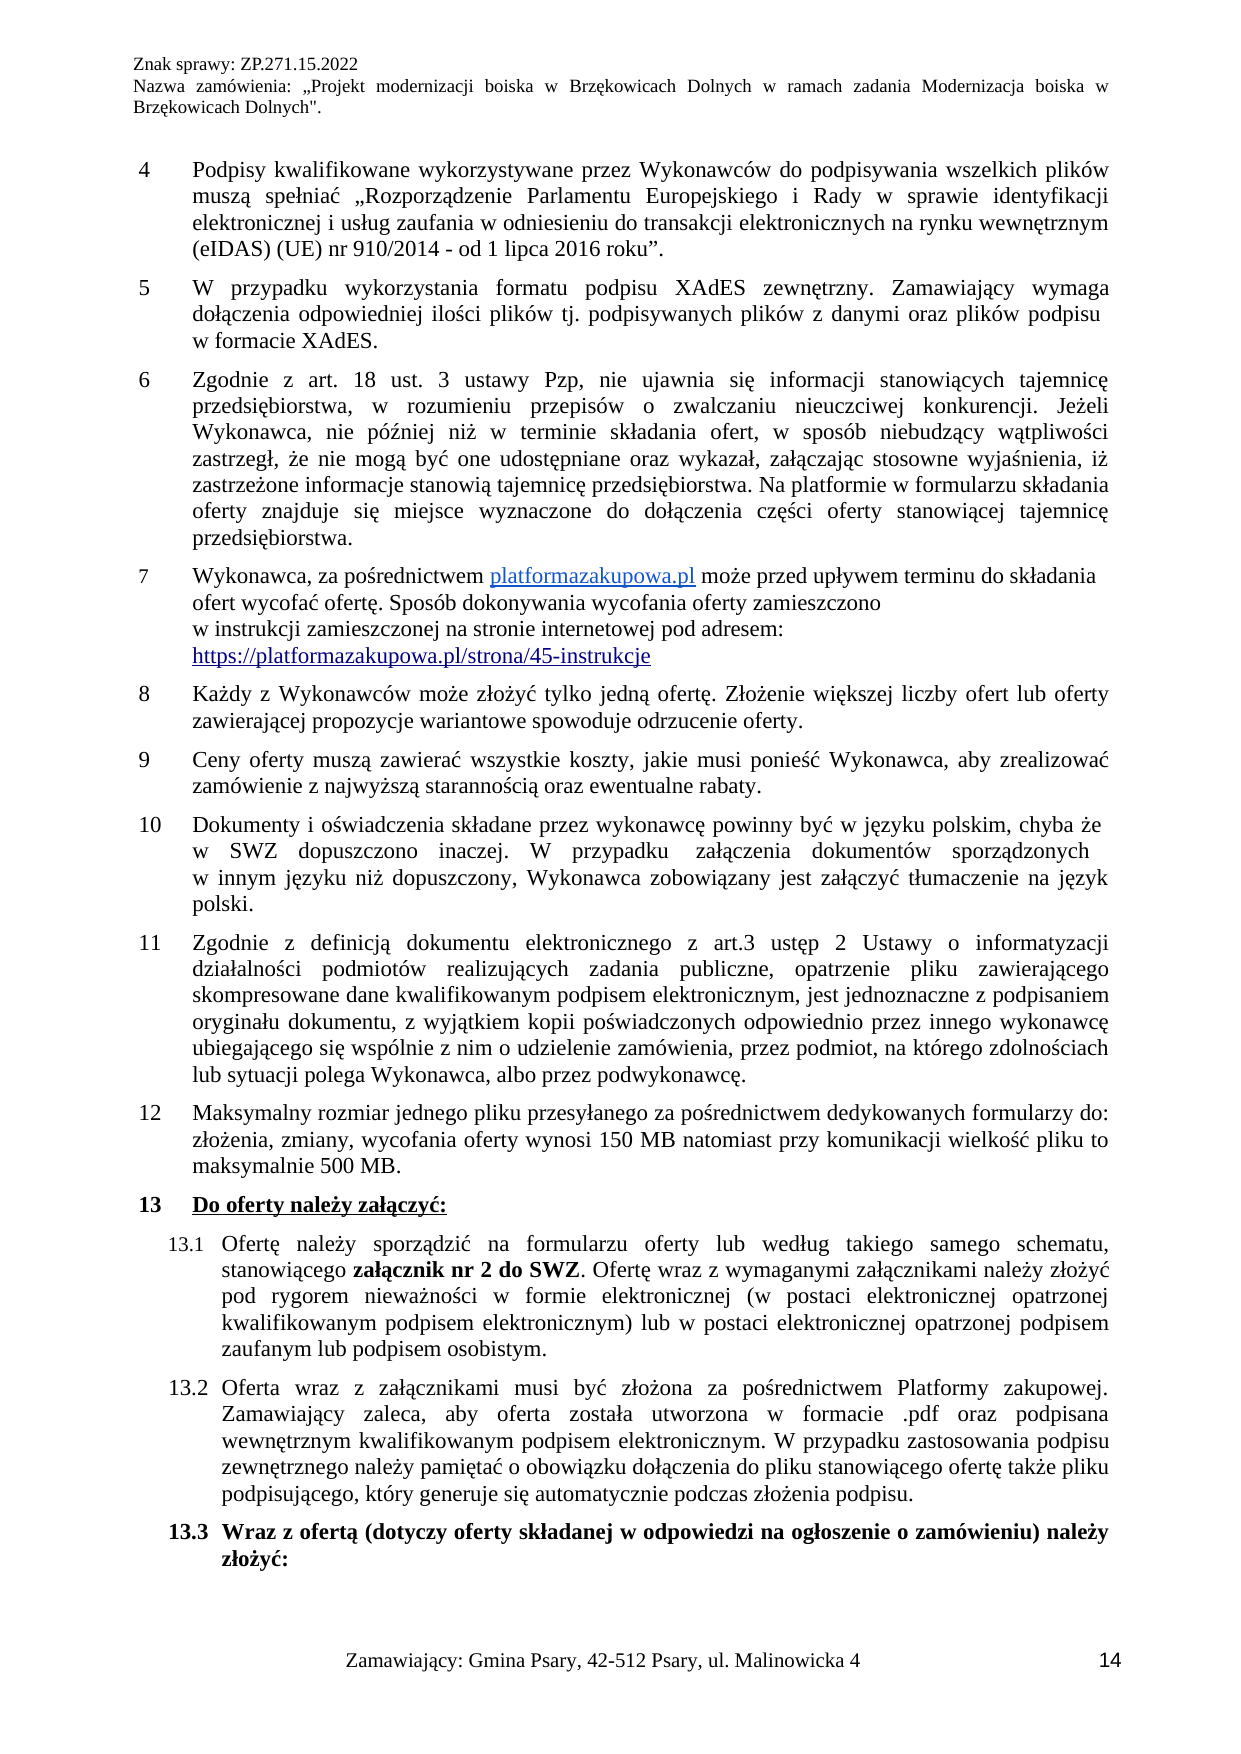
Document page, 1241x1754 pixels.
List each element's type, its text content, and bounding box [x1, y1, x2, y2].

list Zgodnie z definicją dokumentu elektronicznego z art.3 ustęp 2 Ustawy o informatyzacji działalności podmiotów realizujących zadania publiczne, opatrzenie pliku zawierającego skompresowane dane kwalifikowanym podpisem elektronicznym, jest jednoznaczne z podpisaniem oryginału dokumentu, z wyjątkiem kopii poświadczonych odpowiednio przez innego wykonawcę ubiegającego się wspólnie z nim o udzielenie zamówienia, przez podmiot, na którego zdolnościach lub sytuacji polega Wykonawca, albo przez podwykonawcę. [133, 929, 1110, 1087]
list Wykonawca, za pośrednictwem platformazakupowa.pl może przed upływem terminu do składania ofert wycofać ofertę. Sposób dokonywania wycofania oferty zamieszczono w instrukcji zamieszczonej na stronie internetowej pod adresem: https://platformazakupowa.pl/strona/45-instrukcje [133, 563, 1110, 668]
list Każdy z Wykonawców może złożyć tylko jedną ofertę. Złożenie większej liczby ofert lub oferty zawierającej propozycje wariantowe spowoduje odrzucenie oferty. [133, 681, 1110, 733]
list Wraz z ofertą (dotyczy oferty składanej w odpowiedzi na ogłoszenie o zamówieniu) należy złożyć: [162, 1518, 1110, 1571]
list Do oferty należy załączyć: [133, 1191, 1110, 1217]
list Maksymalny rozmiar jednego pliku przesyłanego za pośrednictwem dedykowanych formularzy do: złożenia, zmiany, wycofania oferty wynosi 150 MB natomiast przy komunikacji wielkość pliku to maksymalnie 500 MB. [133, 1099, 1110, 1178]
list Oferta wraz z załącznikami musi być złożona za pośrednictwem Platformy zakupowej. Zamawiający zaleca, aby oferta została utworzona w formacie .pdf oraz podpisana wewnętrznym kwalifikowanym podpisem elektronicznym. W przypadku zastosowania podpisu zewnętrznego należy pamiętać o obowiązku dołączenia do pliku stanowiącego ofertę także pliku podpisującego, który generuje się automatycznie podczas złożenia podpisu. [162, 1374, 1110, 1506]
list W przypadku wykorzystania formatu podpisu XAdES zewnętrzny. Zamawiający wymaga dołączenia odpowiedniej ilości plików tj. podpisywanych plików z danymi oraz plików podpisu w formacie XAdES. [133, 274, 1110, 353]
list Ofertę należy sporządzić na formularzu oferty lub według takiego samego schematu, stanowiącego załącznik nr 2 do SWZ. Ofertę wraz z wymaganymi załącznikami należy złożyć pod rygorem nieważności w formie elektronicznej (w postaci elektronicznej opatrzonej kwalifikowanym podpisem elektronicznym) lub w postaci elektronicznej opatrzonej podpisem zaufanym lub podpisem osobistym. [162, 1230, 1110, 1362]
list Ceny oferty muszą zawierać wszystkie koszty, jakie musi ponieść Wykonawca, aby zrealizować zamówienie z najwyższą starannością oraz ewentualne rabaty. [133, 746, 1110, 798]
list Dokumenty i oświadczenia składane przez wykonawcę powinny być w języku polskim, chyba że w SWZ dopuszczono inaczej. W przypadku załączenia dokumentów sporządzonych w innym języku niż dopuszczony, Wykonawca zobowiązany jest załączyć tłumaczenie na język polski. [133, 811, 1110, 916]
list Zgodnie z art. 18 ust. 3 ustawy Pzp, nie ujawnia się informacji stanowiących tajemnicę przedsiębiorstwa, w rozumieniu przepisów o zwalczaniu nieuczciwej konkurencji. Jeżeli Wykonawca, nie później niż w terminie składania ofert, w sposób niebudzący wątpliwości zastrzegł, że nie mogą być one udostępniane oraz wykazał, załączając stosowne wyjaśnienia, iż zastrzeżone informacje stanowią tajemnicę przedsiębiorstwa. Na platformie w formularzu składania oferty znajduje się miejsce wyznaczone do dołączenia części oferty stanowiącej tajemnicę przedsiębiorstwa. [133, 366, 1110, 550]
list Podpisy kwalifikowane wykorzystywane przez Wykonawców do podpisywania wszelkich plików muszą spełniać „Rozporządzenie Parlamentu Europejskiego i Rady w sprawie identyfikacji elektronicznej i usług zaufania w odniesieniu do transakcji elektronicznych na rynku wewnętrznym (eIDAS) (UE) nr 910/2014 - od 1 lipca 2016 roku”. [133, 156, 1110, 262]
